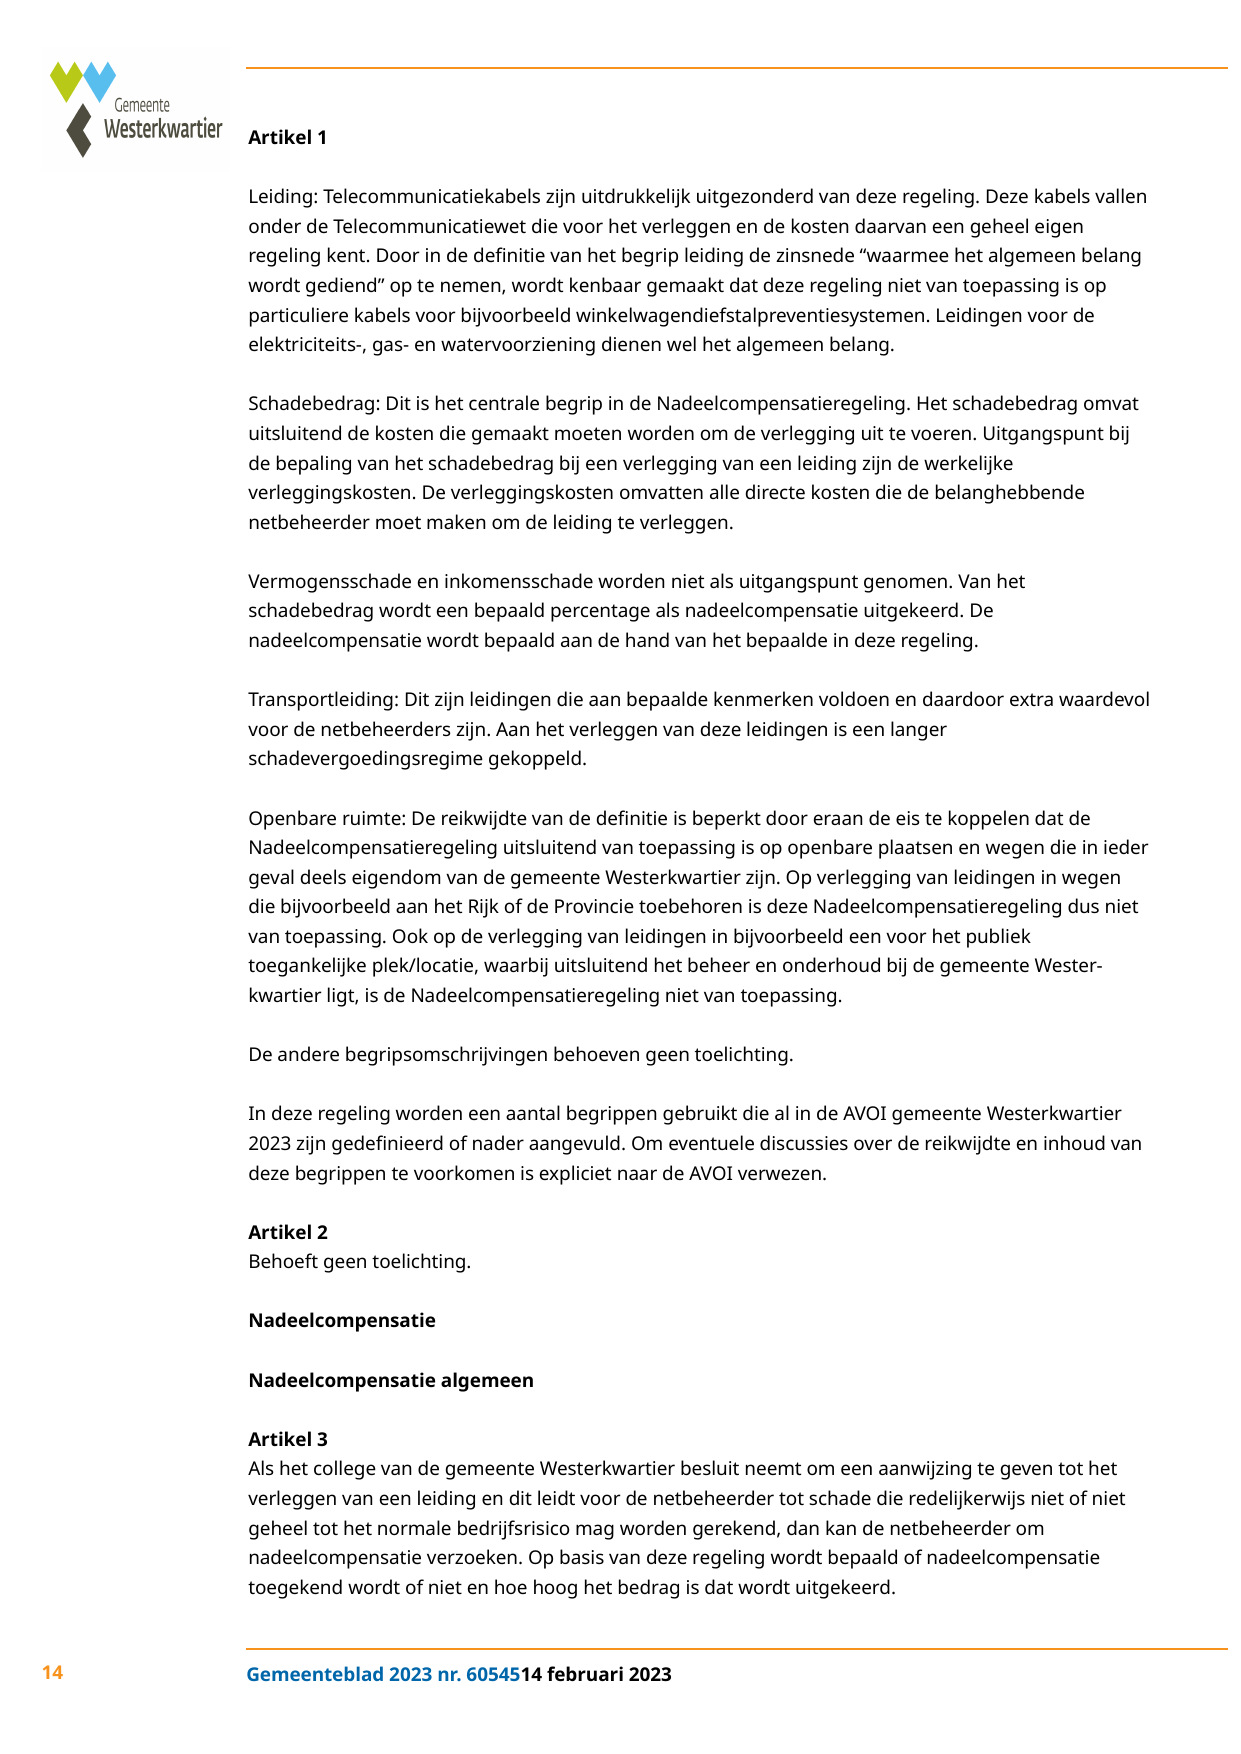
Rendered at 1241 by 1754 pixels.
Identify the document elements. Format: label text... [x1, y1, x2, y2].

text Schadebedrag: Dit is het centrale begrip in de Nadeelcompensatieregeling. Het schadebedrag omvat uitsluitend de kosten die gemaakt moeten worden om de verlegging uit te voeren. Uitgangspunt bij de bepaling van het schadebedrag bij een verlegging van een leiding zijn de werkelijke verleggingskosten. De verleggingskosten omvatten alle directe kosten die de belanghebbende netbeheerder moet maken om de leiding te verleggen. [248, 391, 1152, 535]
text Behoeft geen toelichting. [248, 1248, 1152, 1274]
text In deze regeling worden een aantal begrippen gebruikt die al in de AVOI gemeente Westerkwartier 2023 zijn gedefinieerd of nader aangevuld. Om eventuele discussies over de reikwijdte en inhoud van deze begrippen te voorkomen is expliciet naar de AVOI verwezen. [248, 1101, 1152, 1186]
text Vermogensschade en inkomensschade worden niet als uitgangspunt genomen. Van het schadebedrag wordt een bepaald percentage als nadeelcompensatie uitgekeerd. De nadeelcompensatie wordt bepaald aan de hand van het bepaalde in deze regeling. [248, 568, 1152, 653]
text Openbare ruimte: De reikwijdte van de definitie is beperkt door eraan de eis te koppelen dat de Nadeelcompensatieregeling uitsluitend van toepassing is op openbare plaatsen en wegen die in ieder geval deels eigendom van de gemeente Westerkwartier zijn. Op verlegging van leidingen in wegen die bijvoorbeeld aan het Rijk of de Provincie toebehoren is deze Nadeelcompensatieregeling dus niet van toepassing. Ook op de verlegging van leidingen in bijvoorbeeld een voor het publiek toegankelijke plek/locatie, waarbij uitsluitend het beheer en onderhoud bij de gemeente Wester-kwartier ligt, is de Nadeelcompensatieregeling niet van toepassing. [248, 805, 1152, 1008]
text Artikel 2 [248, 1219, 1152, 1245]
text Nadeelcompensatie [248, 1308, 1152, 1333]
text De andere begripsomschrijvingen behoeven geen toelichting. [248, 1041, 1152, 1067]
text Leiding: Telecommunicatiekabels zijn uitdrukkelijk uitgezonderd van deze regeling. Deze kabels vallen onder de Telecommunicatiewet die voor het verleggen en de kosten daarvan een geheel eigen regeling kent. Door in de definitie van het begrip leiding de zinsnede “waarmee het algemeen belang wordt gediend” op te nemen, wordt kenbaar gemaakt dat deze regeling niet van toepassing is op particuliere kabels voor bijvoorbeeld winkelwagendiefstalpreventiesystemen. Leidingen voor de elektriciteits-, gas- en watervoorziening dienen wel het algemeen belang. [248, 183, 1152, 357]
text Als het college van de gemeente Westerkwartier besluit neemt om een aanwijzing te geven tot het verleggen van een leiding en dit leidt voor de netbeheerder tot schade die redelijkerwijs niet of niet geheel tot het normale bedrijfsrisico mag worden gerekend, dan kan de netbeheerder om nadeelcompensatie verzoeken. Op basis van deze regeling wordt bepaald of nadeelcompensatie toegekend wordt of niet en hoe hoog het bedrag is dat wordt uitgekeerd. [248, 1456, 1152, 1600]
text Artikel 1 [248, 124, 1152, 150]
text Artikel 3 [248, 1426, 1152, 1452]
text Transportleiding: Dit zijn leidingen die aan bepaalde kenmerken voldoen en daardoor extra waardevol voor de netbeheerders zijn. Aan het verleggen van deze leidingen is een langer schadevergoedingsregime gekoppeld. [248, 686, 1152, 771]
text Nadeelcompensatie algemeen [248, 1367, 1152, 1393]
picture [41, 47, 231, 172]
